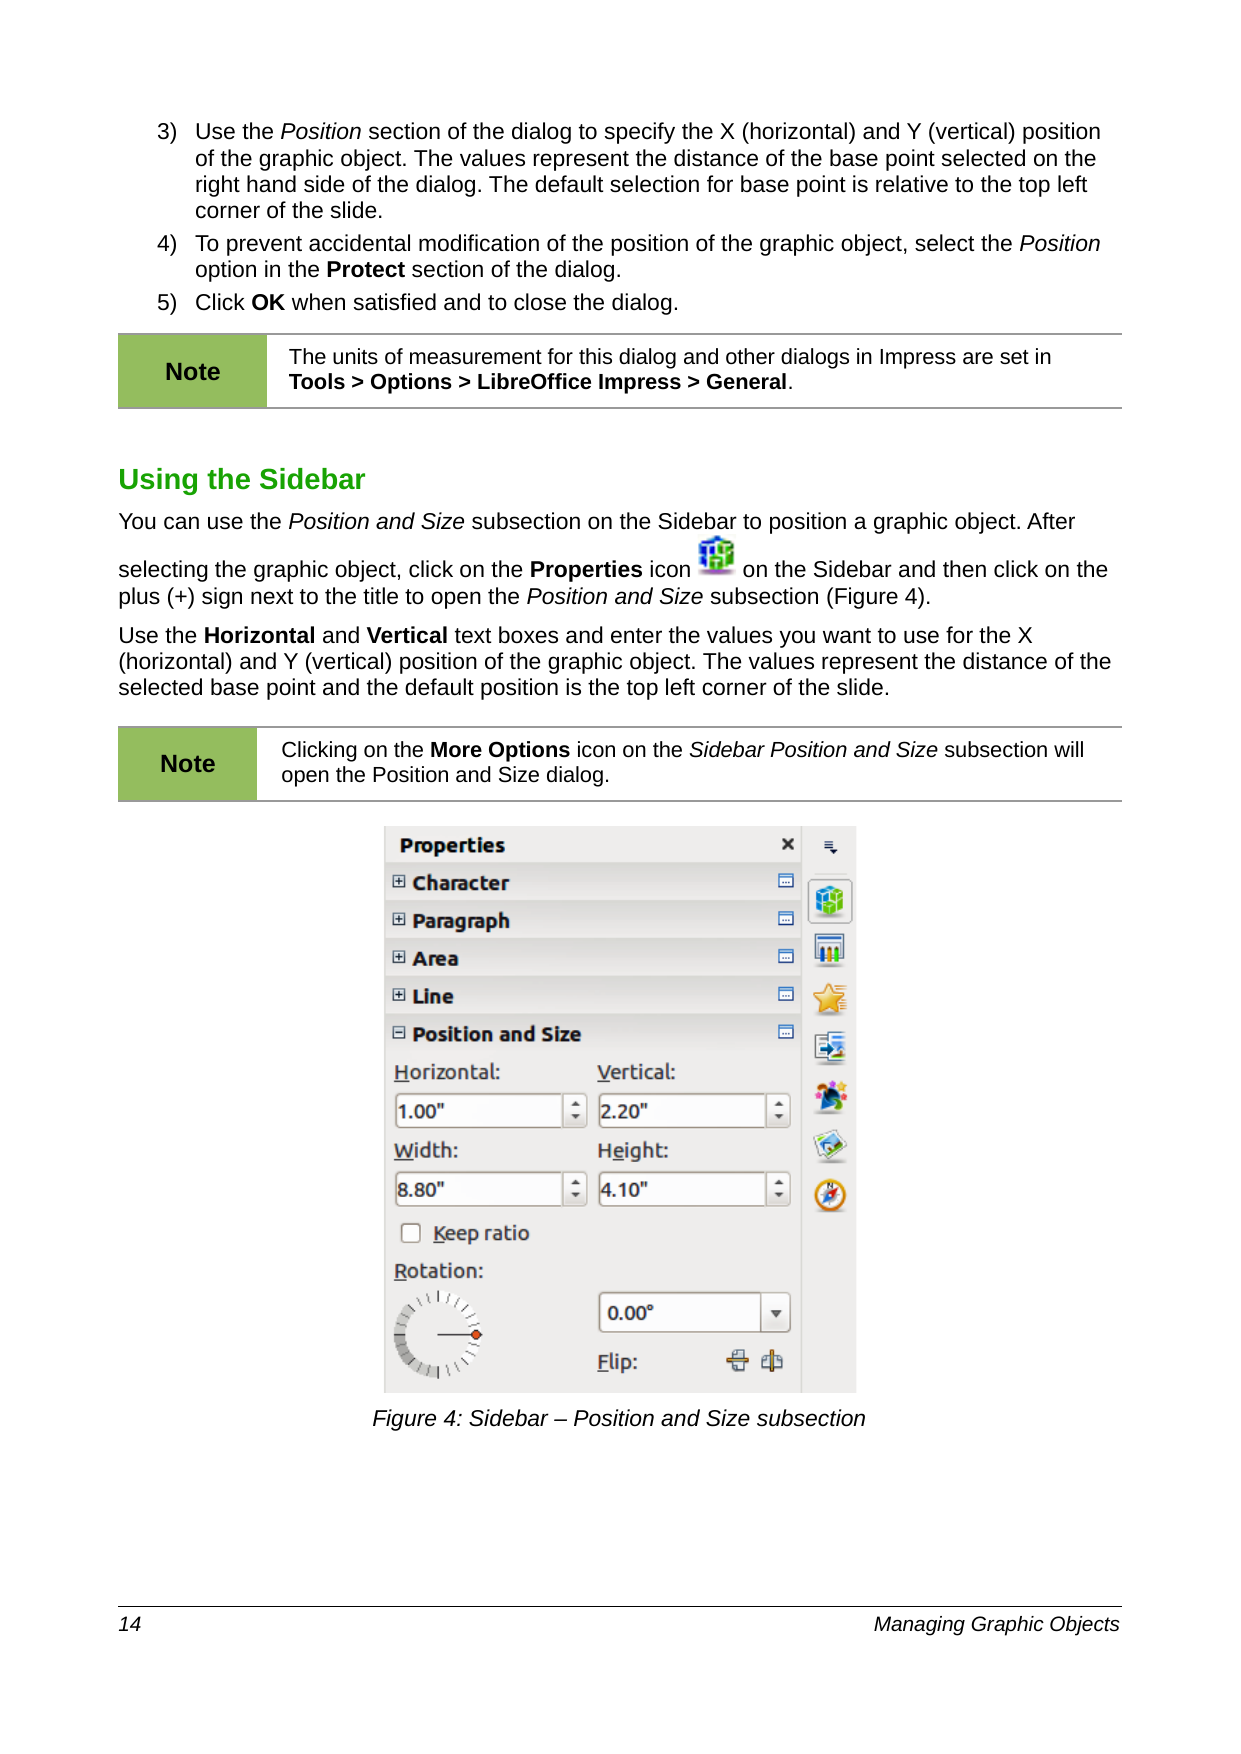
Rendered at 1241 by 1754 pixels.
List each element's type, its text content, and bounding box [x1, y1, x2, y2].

table_header Note [118, 335, 267, 407]
list To prevent accidental modification of the position of the graphic object, select the Position option in the Protect section of the dialog. [177, 230, 1122, 282]
picture [697, 534, 737, 578]
text Use the Horizontal and Vertical text boxes and enter the values you want to use for the X (horizontal) and Y (vertical) position of the graphic object. The values represent the distance of the selected base point and the default position is the top left corner of the slide. [118, 622, 1122, 701]
table_header Clicking on the More Options icon on the Sidebar Position and Size subsection will open the Position and Size dialog. [258, 728, 1122, 800]
text You can use the Position and Size subsection on the Sidebar to position a graphic object. After selecting the graphic object, click on the Properties icon on the Sidebar and then click on the plus (+) sign next to the title to open the Position and Size subsection (Figure 4). [118, 508, 1122, 609]
picture [383, 826, 857, 1393]
text Figure 4: Sidebar – Position and Size subsection [356, 1405, 885, 1432]
list Click OK when satisfied and to close the dialog. [177, 289, 1122, 315]
subtitle Using the Sidebar [118, 462, 1122, 495]
table_header The units of measurement for this dialog and other dialogs in Impress are set in Tools > Options > LibreOffice Impress > General. [268, 335, 1122, 407]
table_header Note [118, 728, 257, 800]
list Use the Position section of the dialog to specify the X (horizontal) and Y (vertical) position of the graphic object. The values represent the distance of the base point selected on the right hand side of the dialog. The default selection for base point is relative to the top left corner of the slide. [177, 118, 1122, 223]
